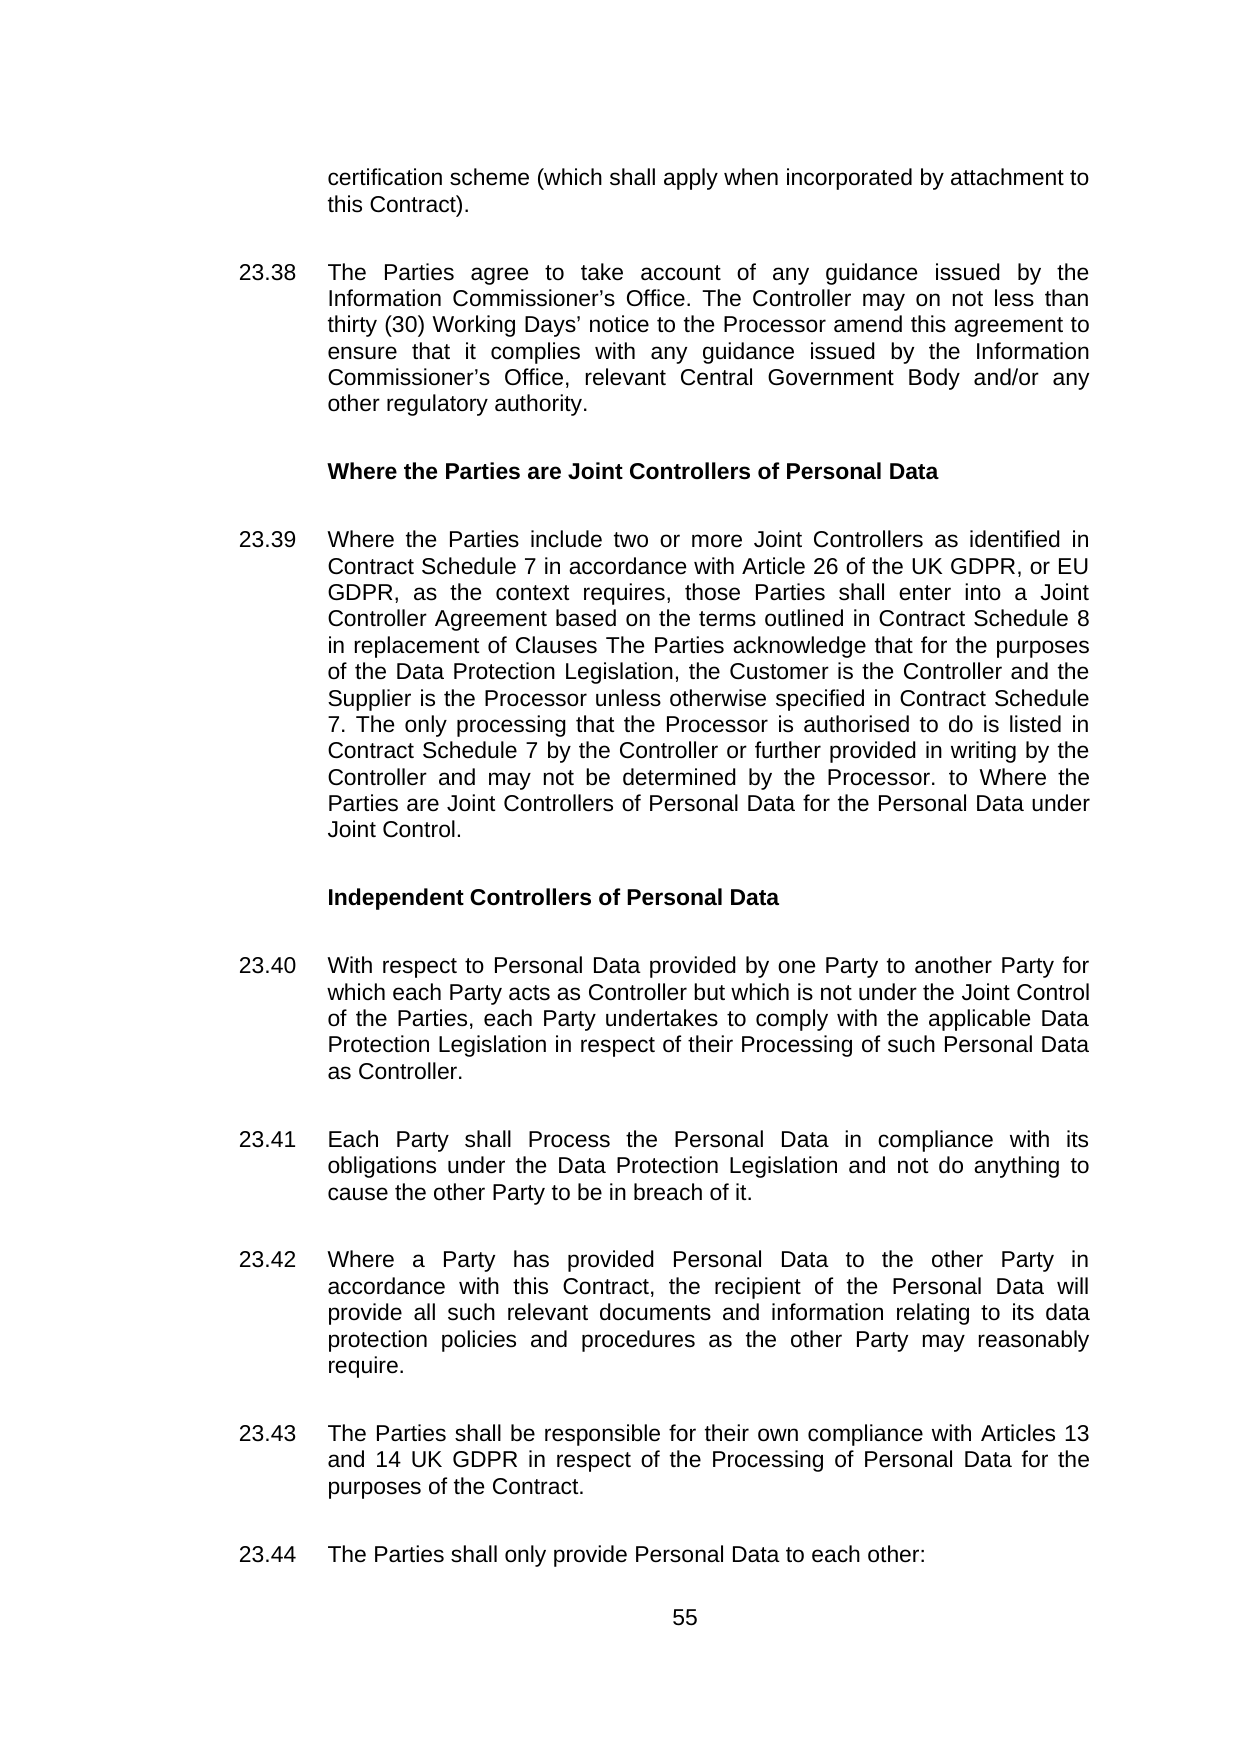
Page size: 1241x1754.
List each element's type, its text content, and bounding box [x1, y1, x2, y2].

text Where the Parties are Joint Controllers of Personal Data [327, 458, 1090, 485]
list Where the Parties include two or more Joint Controllers as identified in Contract Schedule 7 in accordance with Article 26 of the UK GDPR, or EU GDPR, as the context requires, those Parties shall enter into a Joint Controller Agreement based on the terms outlined in Contract Schedule 8 in replacement of Clauses 23.25 to 23.39 for the Personal Data under Joint Control. [239, 526, 1090, 843]
list Where a Party has provided Personal Data to the other Party in accordance with this Contract, the recipient of the Personal Data will provide all such relevant documents and information relating to its data protection policies and procedures as the other Party may reasonably require. [239, 1246, 1090, 1378]
list The Parties shall be responsible for their own compliance with Articles 13 and 14 UK GDPR in respect of the Processing of Personal Data for the purposes of the Contract. [239, 1420, 1090, 1499]
list Each Party shall Process the Personal Data in compliance with its obligations under the Data Protection Legislation and not do anything to cause the other Party to be in breach of it. [239, 1126, 1090, 1205]
list The Parties shall only provide Personal Data to each other: [239, 1541, 1090, 1567]
list The Parties agree to take account of any guidance issued by the Information Commissioner’s Office. The Controller may on not less than thirty (30) Working Days’ notice to the Processor amend this agreement to ensure that it complies with any guidance issued by the Information Commissioner’s Office, relevant Central Government Body and/or any other regulatory authority. [239, 258, 1090, 417]
text Independent Controllers of Personal Data [327, 884, 1090, 911]
list With respect to Personal Data provided by one Party to another Party for which each Party acts as Controller but which is not under the Joint Control of the Parties, each Party undertakes to comply with the applicable Data Protection Legislation in respect of their Processing of such Personal Data as Controller. [239, 952, 1090, 1084]
list certification scheme (which shall apply when incorporated by attachment to this Contract). [239, 150, 1090, 217]
